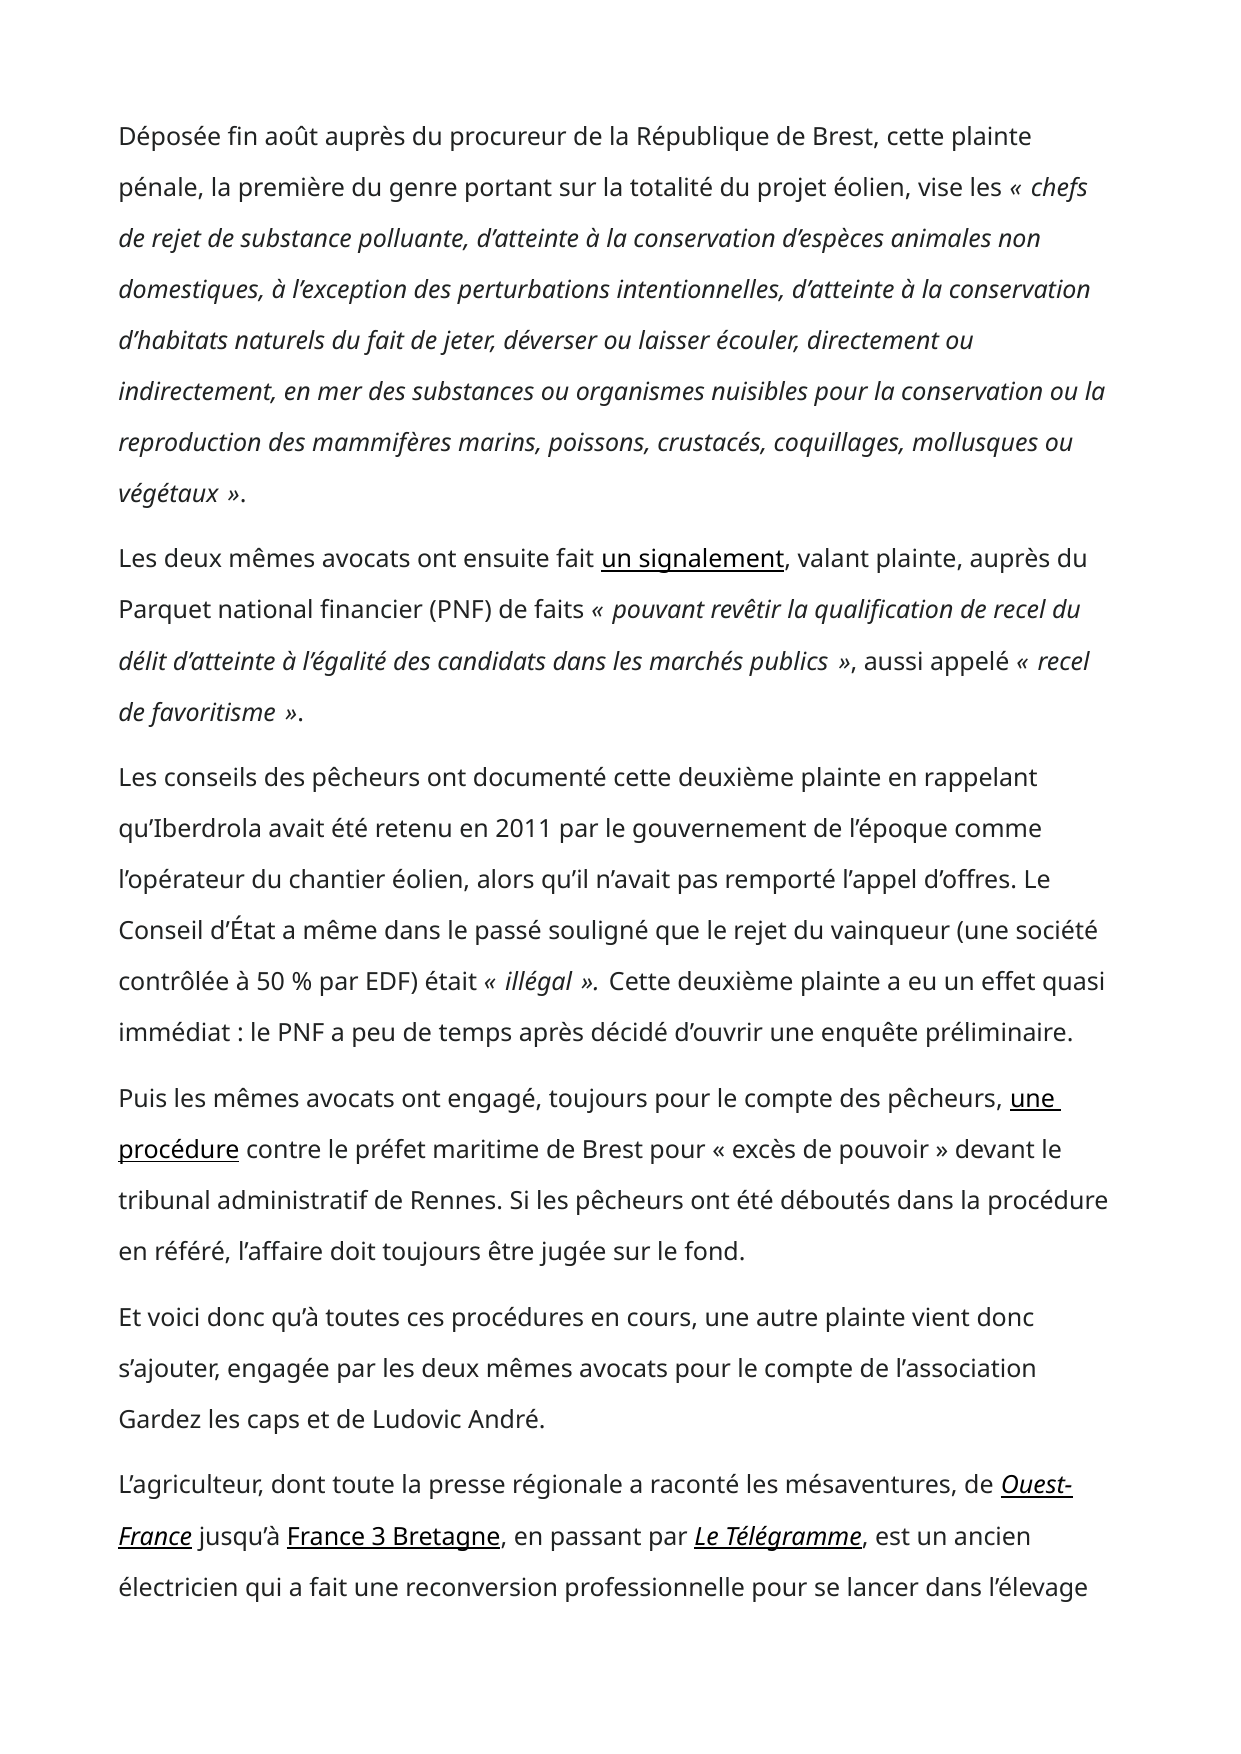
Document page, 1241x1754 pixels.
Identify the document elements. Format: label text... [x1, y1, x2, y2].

text Et voici donc qu’à toutes ces procédures en cours, une autre plainte vient donc s’ajouter, engagée par les deux mêmes avocats pour le compte de l’association Gardez les caps et de Ludovic André. [118, 1299, 1122, 1436]
text L’agriculteur, dont toute la presse régionale a raconté les mésaventures, de Ouest-France jusqu’à France 3 Bretagne, en passant par Le Télégramme, est un ancien électricien qui a fait une reconversion professionnelle pour se lancer dans l’élevage [118, 1467, 1122, 1603]
text Les conseils des pêcheurs ont documenté cette deuxième plainte en rappelant qu’Iberdrola avait été retenu en 2011 par le gouvernement de l’époque comme l’opérateur du chantier éolien, alors qu’il n’avait pas remporté l’appel d’offres. Le Conseil d’État a même dans le passé souligné que le rejet du vainqueur (une société contrôlée à 50 % par EDF) était « illégal ». Cette deuxième plainte a eu un effet quasi immédiat : le PNF a peu de temps après décidé d’ouvrir une enquête préliminaire. [118, 760, 1122, 1049]
text Puis les mêmes avocats ont engagé, toujours pour le compte des pêcheurs, une procédure contre le préfet maritime de Brest pour « excès de pouvoir » devant le tribunal administratif de Rennes. Si les pêcheurs ont été déboutés dans la procédure en référé, l’affaire doit toujours être jugée sur le fond. [118, 1081, 1122, 1268]
text Les deux mêmes avocats ont ensuite fait un signalement, valant plainte, auprès du Parquet national financier (PNF) de faits « pouvant revêtir la qualification de recel du délit d’atteinte à l’égalité des candidats dans les marchés publics », aussi appelé « recel de favoritisme ». [118, 541, 1122, 728]
text Déposée fin août auprès du procureur de la République de Brest, cette plainte pénale, la première du genre portant sur la totalité du projet éolien, vise les « chefs de rejet de substance polluante, d’atteinte à la conservation d’espèces animales non domestiques, à l’exception des perturbations intentionnelles, d’atteinte à la conservation d’habitats naturels du fait de jeter, déverser ou laisser écouler, directement ou indirectement, en mer des substances ou organismes nuisibles pour la conservation ou la reproduction des mammifères marins, poissons, crustacés, coquillages, mollusques ou végétaux ». [118, 118, 1122, 509]
